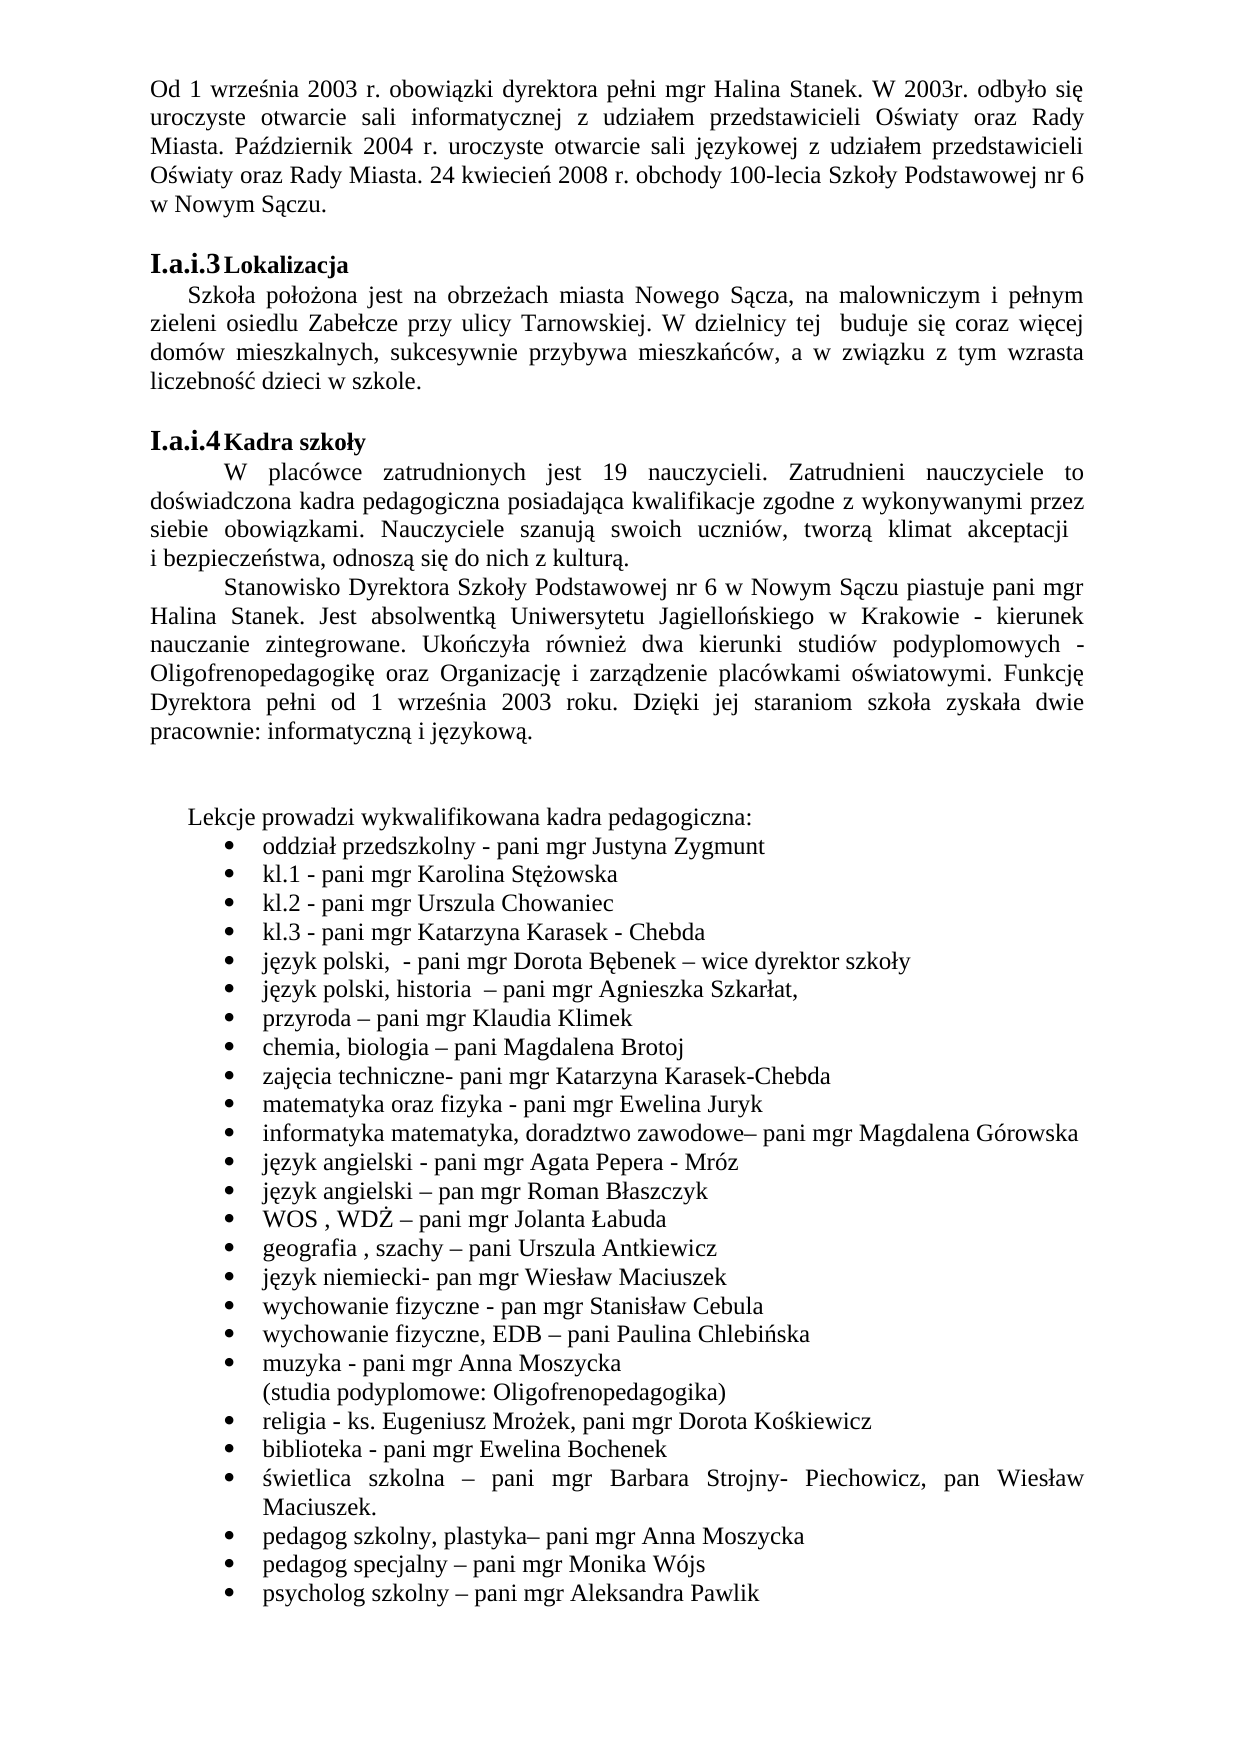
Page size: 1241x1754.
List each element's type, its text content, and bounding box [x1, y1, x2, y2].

list psycholog szkolny – pani mgr Aleksandra Pawlik [225, 1578, 1085, 1607]
list zajęcia techniczne- pani mgr Katarzyna Karasek-Chebda [225, 1061, 1085, 1089]
list muzyka - pani mgr Anna Moszycka [225, 1348, 1085, 1377]
list geografia , szachy – pani Urszula Antkiewicz [225, 1233, 1085, 1262]
list oddział przedszkolny - pani mgr Justyna Zygmunt [225, 831, 1085, 859]
list kl.2 - pani mgr Urszula Chowaniec [225, 888, 1085, 917]
text Stanowisko Dyrektora Szkoły Podstawowej nr 6 w Nowym Sączu piastuje pani mgr Halina Stanek. Jest absolwentką Uniwersytetu Jagiellońskiego w Krakowie - kierunek nauczanie zintegrowane. Ukończyła również dwa kierunki studiów podyplomowych - Oligofrenopedagogikę oraz Organizację i zarządzenie placówkami oświatowymi. Funkcję Dyrektora pełni od 1 września 2003 roku. Dzięki jej staraniom szkoła zyskała dwie pracownie: informatyczną i językową. [150, 572, 1085, 744]
list język angielski – pan mgr Roman Błaszczyk [225, 1176, 1085, 1204]
list Kadra szkoły [150, 423, 1085, 457]
list wychowanie fizyczne - pan mgr Stanisław Cebula [225, 1291, 1085, 1319]
list pedagog szkolny, plastyka– pani mgr Anna Moszycka [225, 1521, 1085, 1549]
list kl.3 - pani mgr Katarzyna Karasek - Chebda [225, 917, 1085, 946]
text Od 1 września 2003 r. obowiązki dyrektora pełni mgr Halina Stanek. W 2003r. odbyło się uroczyste otwarcie sali informatycznej z udziałem przedstawicieli Oświaty oraz Rady Miasta. Październik 2004 r. uroczyste otwarcie sali językowej z udziałem przedstawicieli Oświaty oraz Rady Miasta. 24 kwiecień 2008 r. obchody 100-lecia Szkoły Podstawowej nr 6 w Nowym Sączu. [150, 74, 1085, 217]
list WOS , WDŻ – pani mgr Jolanta Łabuda [225, 1204, 1085, 1233]
list matematyka oraz fizyka - pani mgr Ewelina Juryk [225, 1089, 1085, 1118]
list religia - ks. Eugeniusz Mrożek, pani mgr Dorota Kośkiewicz [225, 1406, 1085, 1434]
list język niemiecki- pan mgr Wiesław Maciuszek [225, 1262, 1085, 1291]
list pedagog specjalny – pani mgr Monika Wójs [225, 1549, 1085, 1578]
list biblioteka - pani mgr Ewelina Bochenek [225, 1434, 1085, 1463]
list kl.1 - pani mgr Karolina Stężowska [225, 859, 1085, 888]
text (studia podyplomowe: Oligofrenopedagogika) [262, 1377, 1085, 1406]
list język angielski - pani mgr Agata Pepera - Mróz [225, 1147, 1085, 1176]
list Lokalizacja [150, 246, 1085, 280]
list język polski, - pani mgr Dorota Bębenek – wice dyrektor szkoły [225, 946, 1085, 974]
text Szkoła położona jest na obrzeżach miasta Nowego Sącza, na malowniczym i pełnym zieleni osiedlu Zabełcze przy ulicy Tarnowskiej. W dzielnicy tej buduje się coraz więcej domów mieszkalnych, sukcesywnie przybywa mieszkańców, a w związku z tym wzrasta liczebność dzieci w szkole. [150, 280, 1085, 395]
list język polski, historia – pani mgr Agnieszka Szkarłat, [225, 974, 1085, 1003]
text W placówce zatrudnionych jest 19 nauczycieli. Zatrudnieni nauczyciele to doświadczona kadra pedagogiczna posiadająca kwalifikacje zgodne z wykonywanymi przez siebie obowiązkami. Nauczyciele szanują swoich uczniów, tworzą klimat akceptacji i bezpieczeństwa, odnoszą się do nich z kulturą. [150, 457, 1085, 572]
list informatyka matematyka, doradztwo zawodowe– pani mgr Magdalena Górowska [225, 1118, 1085, 1147]
list przyroda – pani mgr Klaudia Klimek [225, 1003, 1085, 1032]
list chemia, biologia – pani Magdalena Brotoj [225, 1032, 1085, 1061]
list świetlica szkolna – pani mgr Barbara Strojny- Piechowicz, pan Wiesław Maciuszek. [225, 1463, 1085, 1521]
list wychowanie fizyczne, EDB – pani Paulina Chlebińska [225, 1319, 1085, 1348]
text Lekcje prowadzi wykwalifikowana kadra pedagogiczna: [150, 802, 1085, 831]
